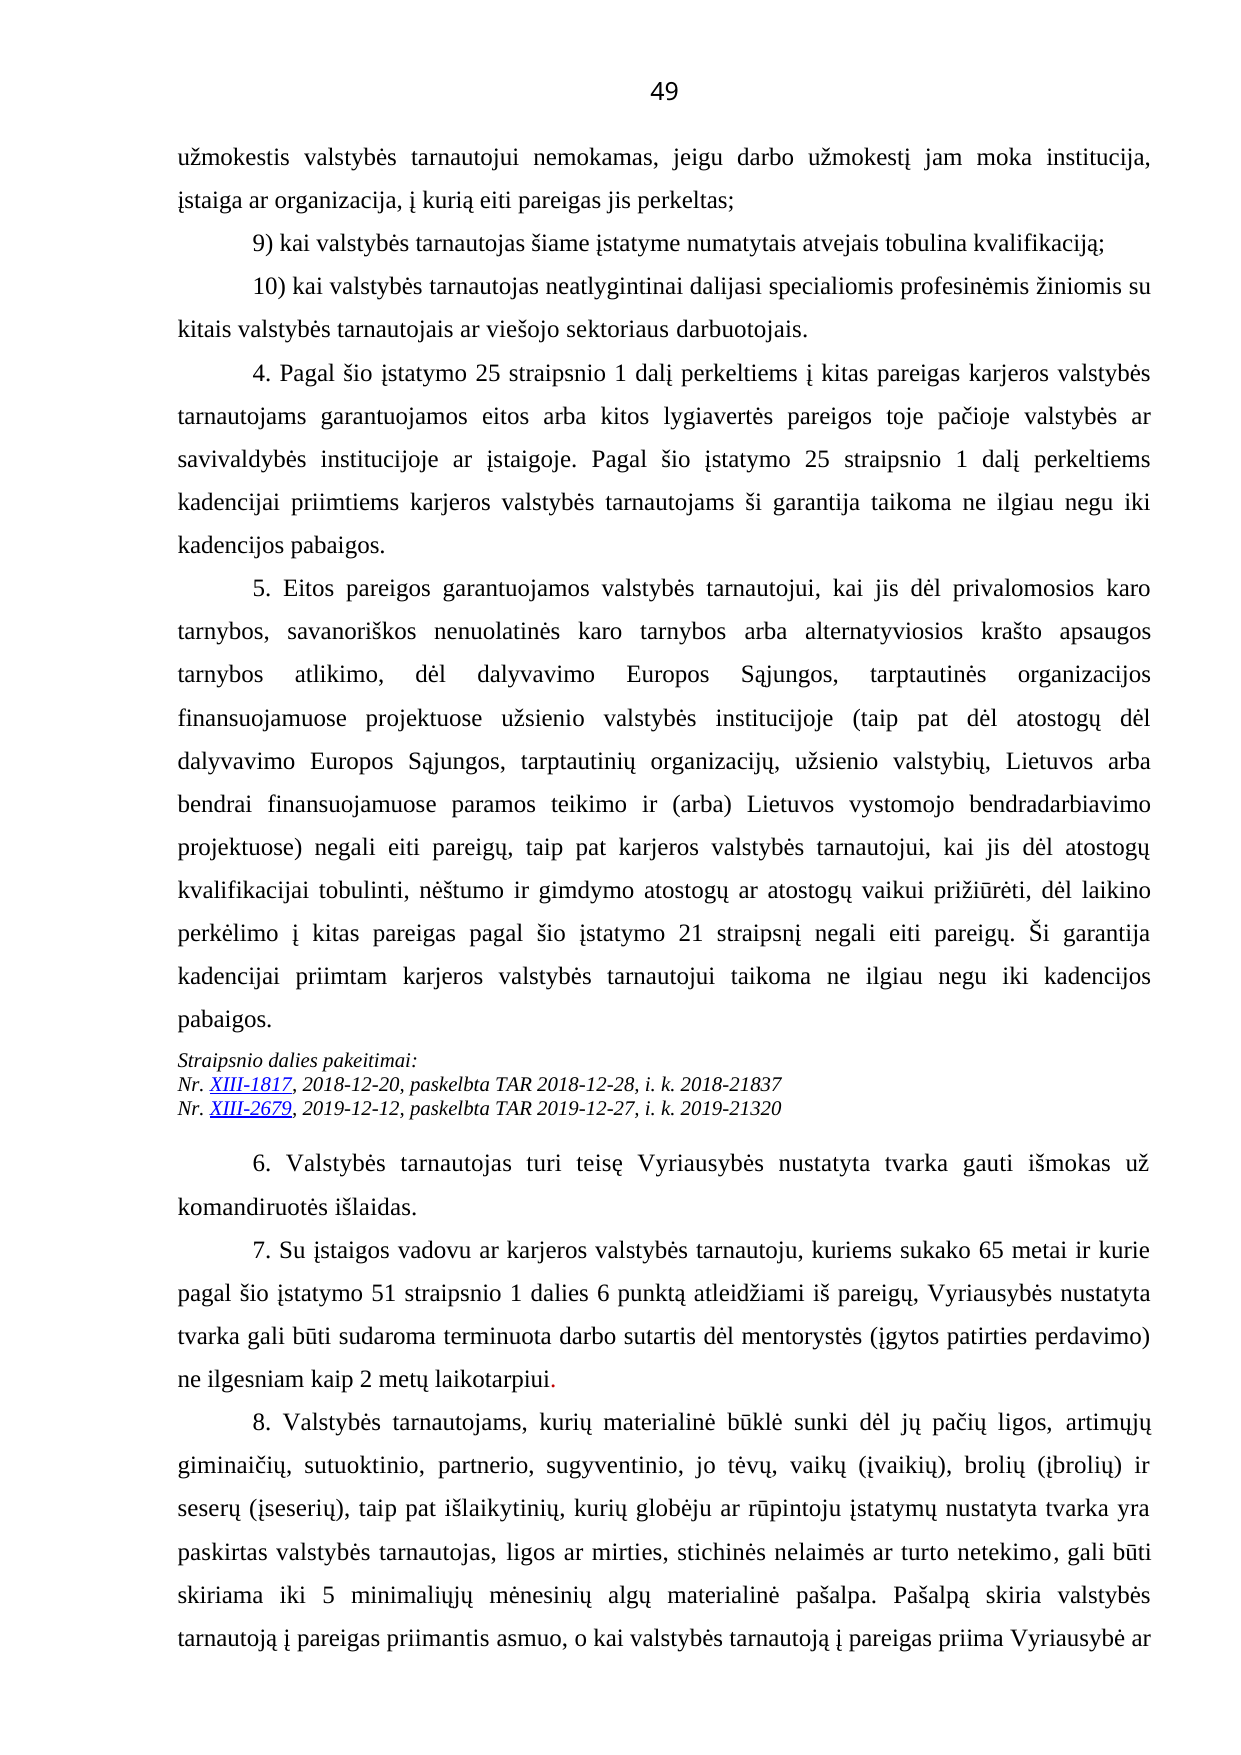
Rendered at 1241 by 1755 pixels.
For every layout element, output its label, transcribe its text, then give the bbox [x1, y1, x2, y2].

text 8. Valstybės tarnautojams, kurių materialinė būklė sunki dėl jų pačių ligos, artimųjų giminaičių, sutuoktinio, partnerio, sugyventinio, jo tėvų, vaikų (įvaikių), brolių (įbrolių) ir seserų (įseserių), taip pat išlaikytinių, kurių globėju ar rūpintoju įstatymų nustatyta tvarka yra paskirtas valstybės tarnautojas, ligos ar mirties, stichinės nelaimės ar turto netekimo, gali būti skiriama iki 5 minimaliųjų mėnesinių algų materialinė pašalpa. Pašalpą skiria valstybės tarnautoją į pareigas priimantis asmuo, o kai valstybės tarnautoją į pareigas priima Vyriausybė ar [177, 1407, 1152, 1652]
text 9) kai valstybės tarnautojas šiame įstatyme numatytais atvejais tobulina kvalifikaciją; [177, 228, 1152, 257]
text Nr. XIII-2679, 2019-12-12, paskelbta TAR 2019-12-27, i. k. 2019-21320 [177, 1096, 1152, 1120]
text 5. Eitos pareigos garantuojamos valstybės tarnautojui, kai jis dėl privalomosios karo tarnybos, savanoriškos nenuolatinės karo tarnybos arba alternatyviosios krašto apsaugos tarnybos atlikimo, dėl dalyvavimo Europos Sąjungos, tarptautinės organizacijos finansuojamuose projektuose užsienio valstybės institucijoje (taip pat dėl atostogų dėl dalyvavimo Europos Sąjungos, tarptautinių organizacijų, užsienio valstybių, Lietuvos arba bendrai finansuojamuose paramos teikimo ir (arba) Lietuvos vystomojo bendradarbiavimo projektuose) negali eiti pareigų, taip pat karjeros valstybės tarnautojui, kai jis dėl atostogų kvalifikacijai tobulinti, nėštumo ir gimdymo atostogų ar atostogų vaikui prižiūrėti, dėl laikino perkėlimo į kitas pareigas pagal šio įstatymo 21 straipsnį negali eiti pareigų. Ši garantija kadencijai priimtam karjeros valstybės tarnautojui taikoma ne ilgiau negu iki kadencijos pabaigos. [177, 573, 1152, 1033]
text 4. Pagal šio įstatymo 25 straipsnio 1 dalį perkeltiems į kitas pareigas karjeros valstybės tarnautojams garantuojamos eitos arba kitos lygiavertės pareigos toje pačioje valstybės ar savivaldybės institucijoje ar įstaigoje. Pagal šio įstatymo 25 straipsnio 1 dalį perkeltiems kadencijai priimtiems karjeros valstybės tarnautojams ši garantija taikoma ne ilgiau negu iki kadencijos pabaigos. [177, 358, 1152, 559]
text 10) kai valstybės tarnautojas neatlygintinai dalijasi specialiomis profesinėmis žiniomis su kitais valstybės tarnautojais ar viešojo sektoriaus darbuotojais. [177, 271, 1152, 343]
text 7. Su įstaigos vadovu ar karjeros valstybės tarnautoju, kuriems sukako 65 metai ir kurie pagal šio įstatymo 51 straipsnio 1 dalies 6 punktą atleidžiami iš pareigų, Vyriausybės nustatyta tvarka gali būti sudaroma terminuota darbo sutartis dėl mentorystės (įgytos patirties perdavimo) ne ilgesniam kaip 2 metų laikotarpiui. [177, 1235, 1152, 1393]
text užmokestis valstybės tarnautojui nemokamas, jeigu darbo užmokestį jam moka institucija, įstaiga ar organizacija, į kurią eiti pareigas jis perkeltas; [177, 142, 1152, 214]
text Straipsnio dalies pakeitimai: [177, 1048, 1152, 1072]
text Nr. XIII-1817, 2018-12-20, paskelbta TAR 2018-12-28, i. k. 2018-21837 [177, 1072, 1152, 1096]
text 6. Valstybės tarnautojas turi teisę Vyriausybės nustatyta tvarka gauti išmokas už komandiruotės išlaidas. [177, 1148, 1152, 1220]
